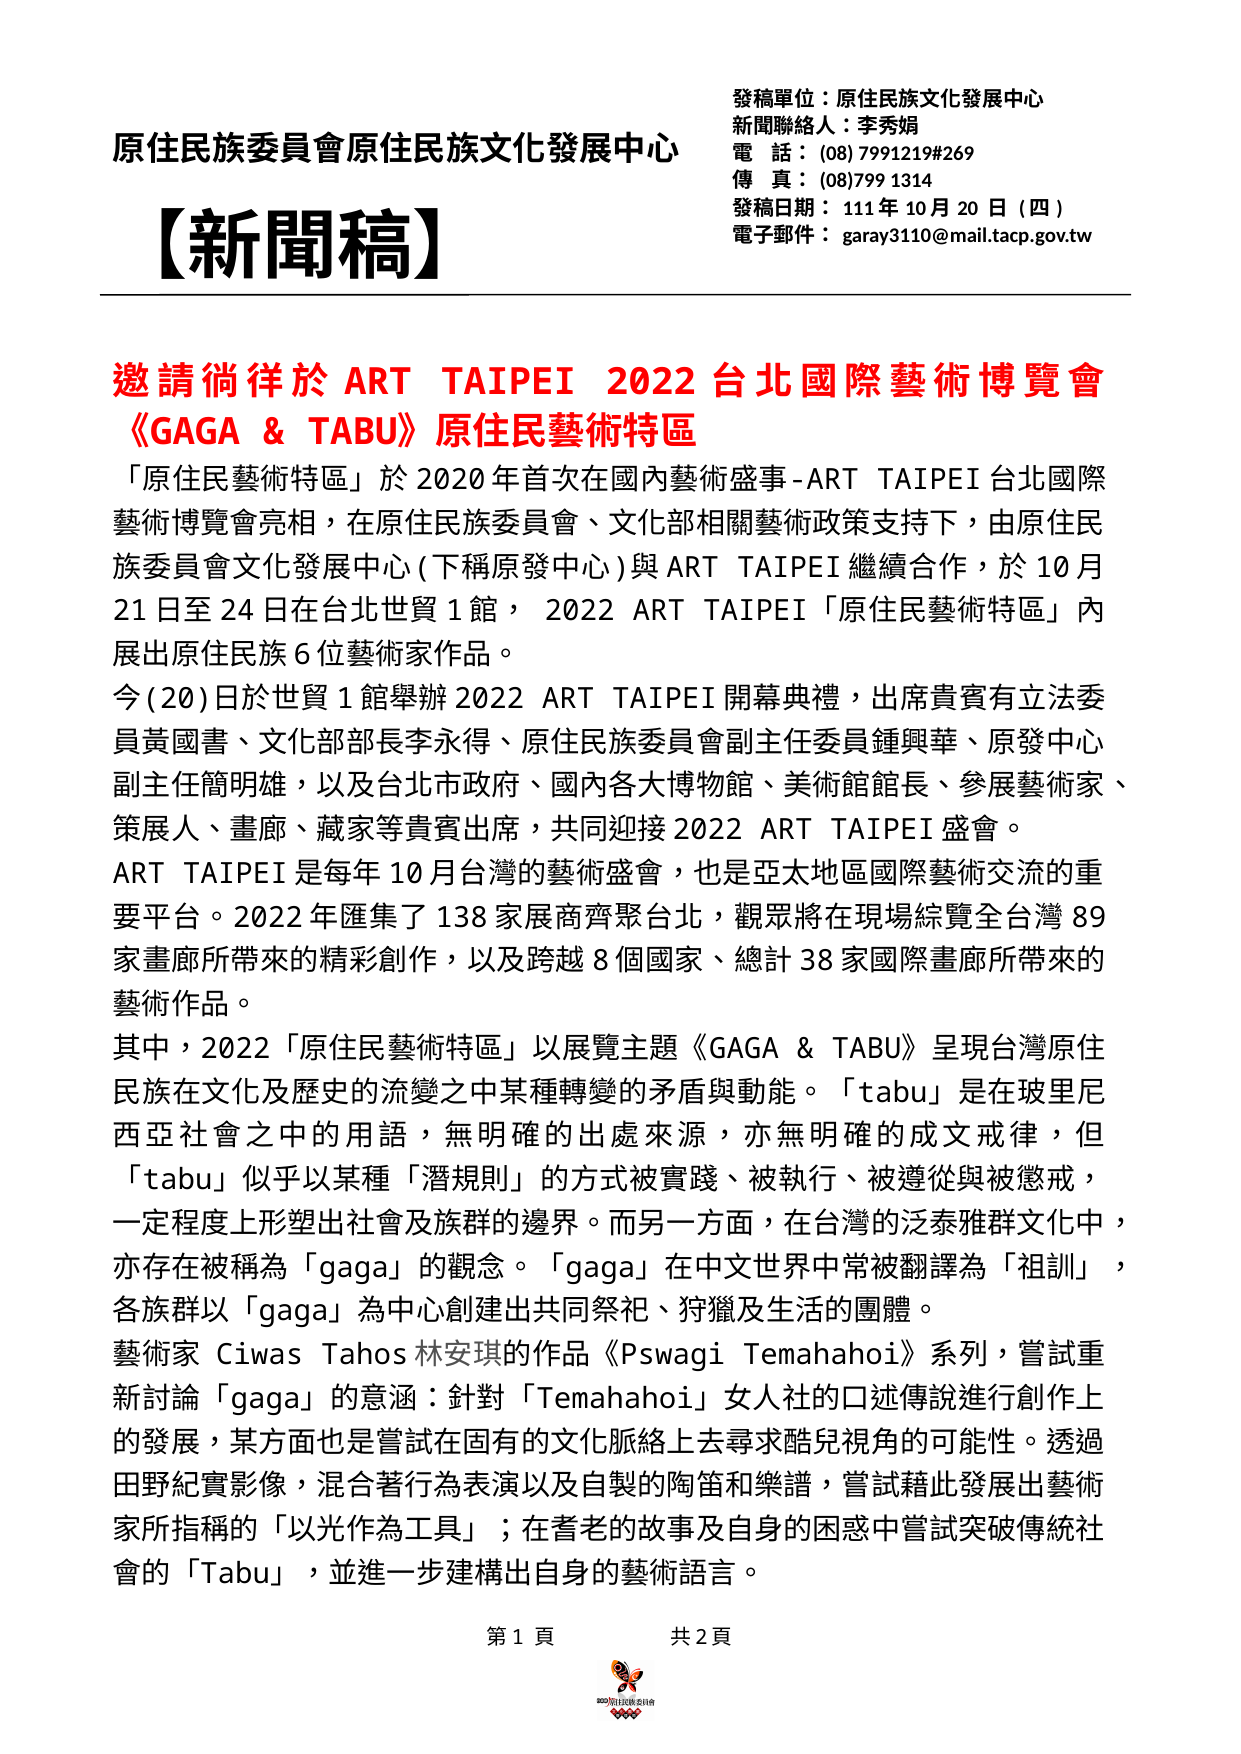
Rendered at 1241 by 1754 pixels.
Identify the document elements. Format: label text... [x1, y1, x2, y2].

text 【新聞稿】 [112, 167, 1106, 292]
text ART TAIPEI是每年10月台灣的藝術盛會，也是亞太地區國際藝術交流的重要平台。2022年匯集了138家展商齊聚台北，觀眾將在現場綜覽全台灣89家畫廊所帶來的精彩創作，以及跨越8個國家、總計38家國際畫廊所帶來的藝術作品。 [112, 848, 1106, 1023]
text 邀請徜徉於ART TAIPEI 2022台北國際藝術博覽會《GAGA & TABU》原住民藝術特區 [112, 354, 1106, 454]
text 藝術家 Ciwas Tahos林安琪的作品《Pswagi Temahahoi》系列，嘗試重新討論「gaga」的意涵：針對「Temahahoi」女人社的口述傳說進行創作上的發展，某方面也是嘗試在固有的文化脈絡上去尋求酷兒視角的可能性。透過田野紀實影像，混合著行為表演以及自製的陶笛和樂譜，嘗試藉此發展出藝術家所指稱的「以光作為工具」；在耆老的故事及自身的困惑中嘗試突破傳統社會的「Tabu」，並進一步建構出自身的藝術語言。 [112, 1329, 1106, 1592]
text 今(20)日於世貿1館舉辦2022 ART TAIPEI開幕典禮，出席貴賓有立法委員黃國書、文化部部長李永得、原住民族委員會副主任委員鍾興華、原發中心副主任簡明雄，以及台北市政府、國內各大博物館、美術館館長、參展藝術家、策展人、畫廊、藏家等貴賓出席，共同迎接2022 ART TAIPEI盛會。 [112, 673, 1106, 848]
text 原住民族委員會原住民族文化發展中心 [112, 104, 1106, 167]
text 「原住民藝術特區」於2020年首次在國內藝術盛事-ART TAIPEI台北國際藝術博覽會亮相，在原住民族委員會、文化部相關藝術政策支持下，由原住民族委員會文化發展中心(下稱原發中心)與ART TAIPEI繼續合作，於10月21日至24日在台北世貿1館， 2022 ART TAIPEI「原住民藝術特區」內展出原住民族6位藝術家作品。 [112, 454, 1106, 673]
text 其中，2022「原住民藝術特區」以展覽主題《GAGA & TABU》呈現台灣原住民族在文化及歷史的流變之中某種轉變的矛盾與動能。「tabu」是在玻里尼西亞社會之中的用語，無明確的出處來源，亦無明確的成文戒律，但「tabu」似乎以某種「潛規則」的方式被實踐、被執行、被遵從與被懲戒，一定程度上形塑出社會及族群的邊界。而另一方面，在台灣的泛泰雅群文化中，亦存在被稱為「gaga」的觀念。「gaga」在中文世界中常被翻譯為「祖訓」，各族群以「gaga」為中心創建出共同祭祀、狩獵及生活的團體。 [112, 1023, 1106, 1329]
